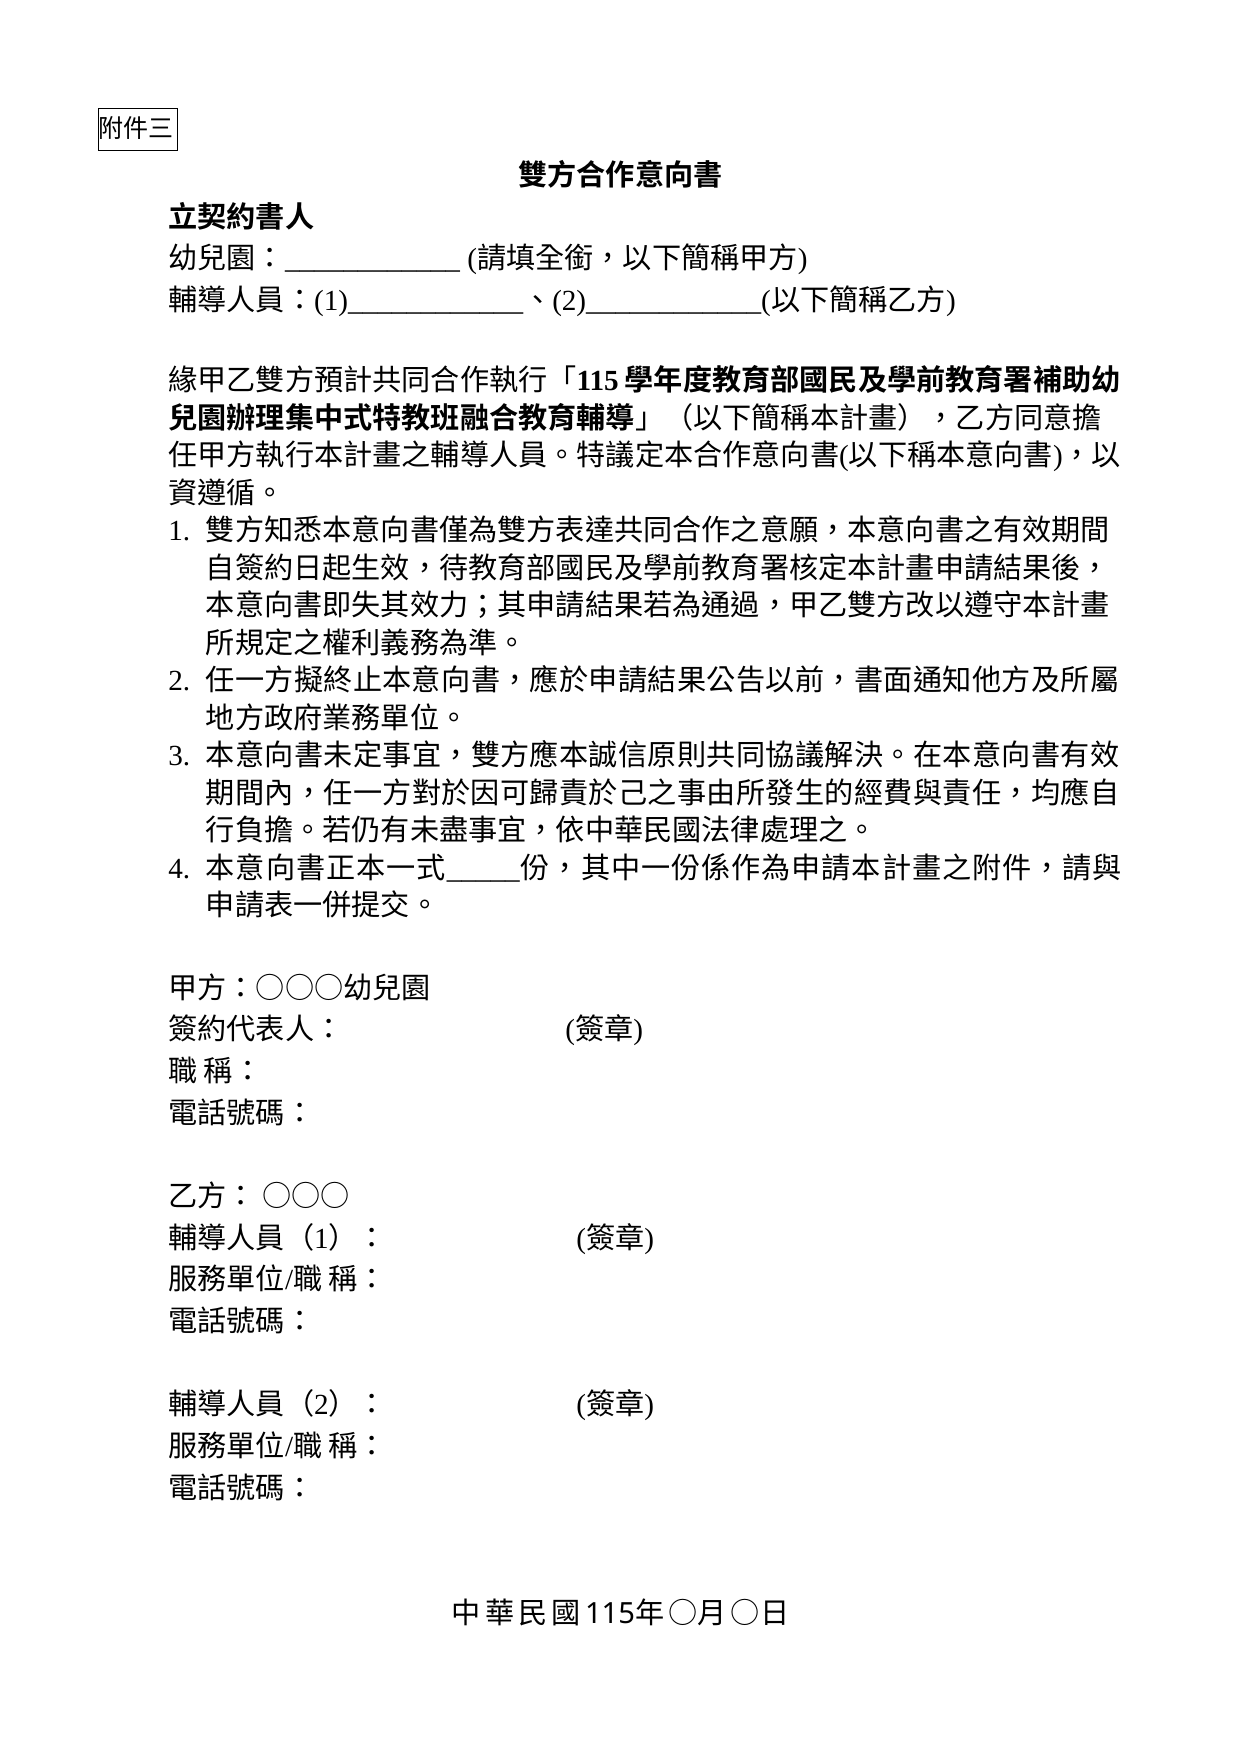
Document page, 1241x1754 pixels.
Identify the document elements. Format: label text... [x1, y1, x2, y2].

text 簽約代表人： (簽章) [168, 1006, 1122, 1048]
text 中華民國115年○月○日 [118, 1590, 1122, 1632]
text 甲方：○○○幼兒園 [168, 965, 1122, 1006]
text 電話號碼： [168, 1298, 1122, 1340]
text 輔導人員（1）： (簽章) [168, 1215, 1122, 1256]
list 立契約書人 [168, 194, 1122, 236]
list 本意向書未定事宜，雙方應本誠信原則共同協議解決。在本意向書有效期間內，任一方對於因可歸責於己之事由所發生的經費與責任，均應自行負擔。若仍有未盡事宜，依中華民國法律處理之。 [168, 736, 1122, 848]
text 乙方： ○○○ [168, 1173, 1122, 1215]
text 電話號碼： [168, 1465, 1122, 1506]
text 電話號碼： [168, 1090, 1122, 1131]
text 職 稱： [168, 1048, 1122, 1090]
text 服務單位/職 稱： [168, 1256, 1122, 1298]
list 雙方知悉本意向書僅為雙方表達共同合作之意願，本意向書之有效期間自簽約日起生效，待教育部國民及學前教育署核定本計畫申請結果後，本意向書即失其效力；其申請結果若為通過，甲乙雙方改以遵守本計畫所規定之權利義務為準。 [168, 511, 1122, 661]
text 輔導人員（2）： (簽章) [168, 1381, 1122, 1423]
list 緣甲乙雙方預計共同合作執行「115學年度教育部國民及學前教育署補助幼兒園辦理集中式特教班融合教育輔導」（以下簡稱本計畫），乙方同意擔任甲方執行本計畫之輔導人員。特議定本合作意向書(以下稱本意向書)，以資遵循。 [168, 361, 1122, 511]
list 本意向書正本一式_____份，其中一份係作為申請本計畫之附件，請與申請表一併提交。 [168, 848, 1122, 923]
list 任一方擬終止本意向書，應於申請結果公告以前，書面通知他方及所屬地方政府業務單位。 [168, 661, 1122, 736]
text 服務單位/職 稱： [168, 1423, 1122, 1465]
text 雙方合作意向書 [118, 152, 1122, 194]
list 輔導人員：(1)____________、(2)____________(以下簡稱乙方) [168, 277, 1122, 319]
list 幼兒園：____________ (請填全銜，以下簡稱甲方) [168, 236, 1122, 277]
